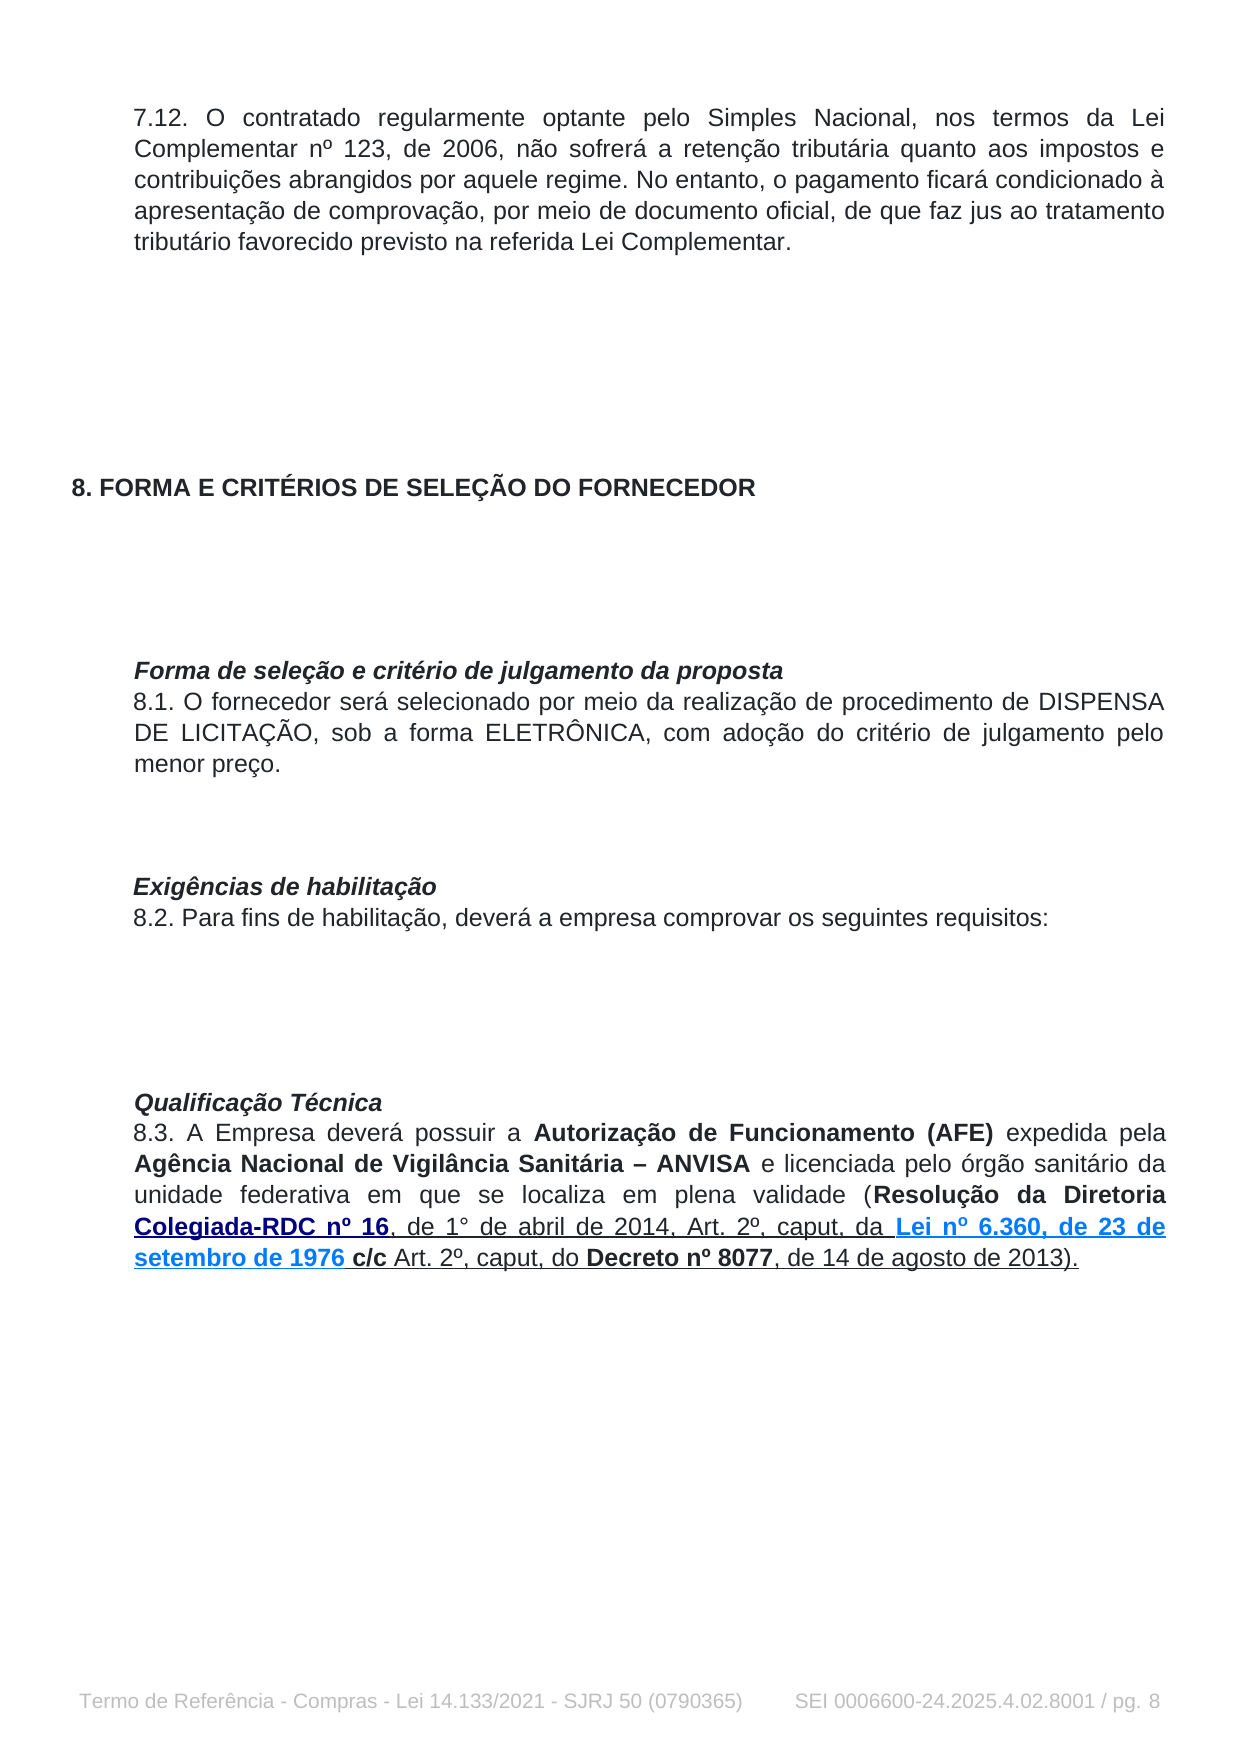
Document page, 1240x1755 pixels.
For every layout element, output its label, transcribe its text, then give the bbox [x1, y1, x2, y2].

text 7.12. O contratado regularmente optante pelo Simples Nacional, nos termos da Lei Complementar nº 123, de 2006, não sofrerá a retenção tributária quanto aos impostos e contribuições abrangidos por aquele regime. No entanto, o pagamento ficará condicionado à apresentação de comprovação, por meio de documento oficial, de que faz jus ao tratamento tributário favorecido previsto na referida Lei Complementar. [133, 103, 1166, 256]
subtitle Qualificação Técnica [134, 1088, 1168, 1116]
text 8.3. A Empresa deverá possuir a Autorização de Funcionamento (AFE) expedida pela Agência Nacional de Vigilância Sanitária – ANVISA e licenciada pelo órgão sanitário da unidade federativa em que se localiza em plena validade (Resolução da Diretoria Colegiada-RDC nº 16, de 1° de abril de 2014, Art. 2º, caput, da Lei no 6.360, de 23 de [133, 1118, 1166, 1236]
subtitle 8. FORMA E CRITÉRIOS DE SELEÇÃO DO FORNECEDOR [71, 473, 1168, 502]
text 8.1. O fornecedor será selecionado por meio da realização de procedimento de DISPENSA DE LICITAÇÃO, sob a forma ELETRÔNICA, com adoção do critério de julgamento pelo menor preço. [133, 687, 1166, 778]
text setembro de 1976 c/c Art. 2º, caput, do Decreto nº 8077, de 14 de agosto de 2013). [133, 1237, 1166, 1271]
text Exigências de habilitação [133, 872, 1168, 901]
text 8.2. Para fins de habilitação, deverá a empresa comprovar os seguintes requisitos: [133, 903, 1166, 932]
subtitle Forma de seleção e critério de julgamento da proposta [134, 656, 1168, 685]
